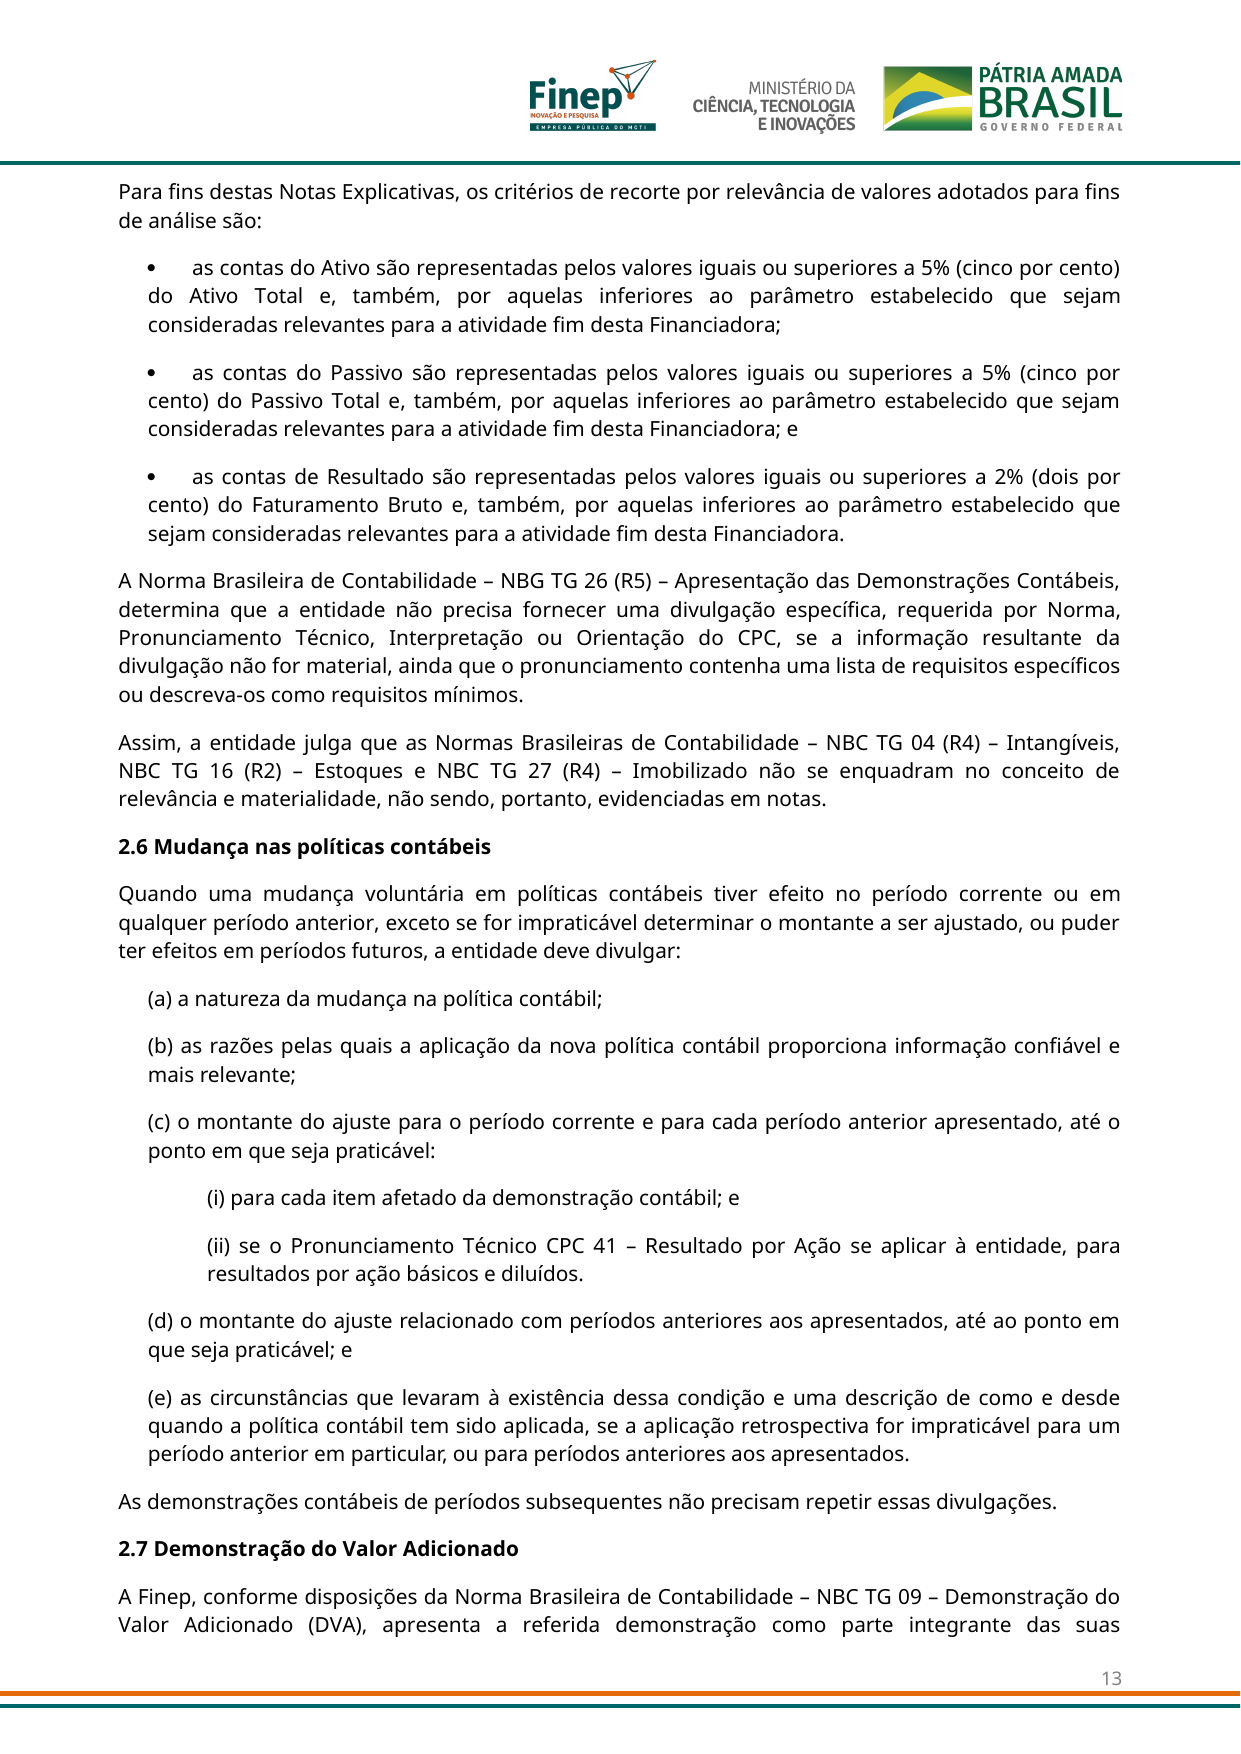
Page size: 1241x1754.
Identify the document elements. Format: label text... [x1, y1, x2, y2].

text (d) o montante do ajuste relacionado com períodos anteriores aos apresentados, até ao ponto em que seja praticável; e [148, 1307, 1122, 1363]
text (a) a natureza da mudança na política contábil; [148, 984, 1122, 1012]
text As demonstrações contábeis de períodos subsequentes não precisam repetir essas divulgações. [118, 1487, 1122, 1515]
text (b) as razões pelas quais a aplicação da nova política contábil proporciona informação confiável e mais relevante; [148, 1031, 1122, 1088]
picture [530, 60, 1123, 134]
text Assim, a entidade julga que as Normas Brasileiras de Contabilidade – NBC TG 04 (R4) – Intangíveis, NBC TG 16 (R2) – Estoques e NBC TG 27 (R4) – Imobilizado não se enquadram no conceito de relevância e materialidade, não sendo, portanto, evidenciadas em notas. [118, 728, 1122, 813]
text Quando uma mudança voluntária em políticas contábeis tiver efeito no período corrente ou em qualquer período anterior, exceto se for impraticável determinar o montante a ser ajustado, ou puder ter efeitos em períodos futuros, a entidade deve divulgar: [118, 879, 1122, 965]
list as contas do Passivo são representadas pelos valores iguais ou superiores a 5% (cinco por cento) do Passivo Total e, também, por aquelas inferiores ao parâmetro estabelecido que sejam consideradas relevantes para a atividade fim desta Financiadora; e [148, 358, 1122, 443]
text (e) as circunstâncias que levaram à existência dessa condição e uma descrição de como e desde quando a política contábil tem sido aplicada, se a aplicação retrospectiva for impraticável para um período anterior em particular, ou para períodos anteriores aos apresentados. [148, 1383, 1122, 1468]
text Para fins destas Notas Explicativas, os critérios de recorte por relevância de valores adotados para fins de análise são: [118, 177, 1122, 234]
text (ii) se o Pronunciamento Técnico CPC 41 – Resultado por Ação se aplicar à entidade, para resultados por ação básicos e diluídos. [207, 1231, 1122, 1288]
subtitle 2.7 Demonstração do Valor Adicionado [118, 1534, 1122, 1563]
list as contas de Resultado são representadas pelos valores iguais ou superiores a 2% (dois por cento) do Faturamento Bruto e, também, por aquelas inferiores ao parâmetro estabelecido que sejam consideradas relevantes para a atividade fim desta Financiadora. [148, 462, 1122, 547]
text (c) o montante do ajuste para o período corrente e para cada período anterior apresentado, até o ponto em que seja praticável: [148, 1107, 1122, 1164]
subtitle 2.6 Mudança nas políticas contábeis [118, 832, 1122, 860]
text A Norma Brasileira de Contabilidade – NBG TG 26 (R5) – Apresentação das Demonstrações Contábeis, determina que a entidade não precisa fornecer uma divulgação específica, requerida por Norma, Pronunciamento Técnico, Interpretação ou Orientação do CPC, se a informação resultante da divulgação não for material, ainda que o pronunciamento contenha uma lista de requisitos específicos ou descreva-os como requisitos mínimos. [118, 566, 1122, 708]
text A Finep, conforme disposições da Norma Brasileira de Contabilidade – NBC TG 09 – Demonstração do Valor Adicionado (DVA), apresenta a referida demonstração como parte integrante das suas [118, 1582, 1122, 1639]
list as contas do Ativo são representadas pelos valores iguais ou superiores a 5% (cinco por cento) do Ativo Total e, também, por aquelas inferiores ao parâmetro estabelecido que sejam consideradas relevantes para a atividade fim desta Financiadora; [148, 253, 1122, 338]
text (i) para cada item afetado da demonstração contábil; e [207, 1183, 1122, 1212]
